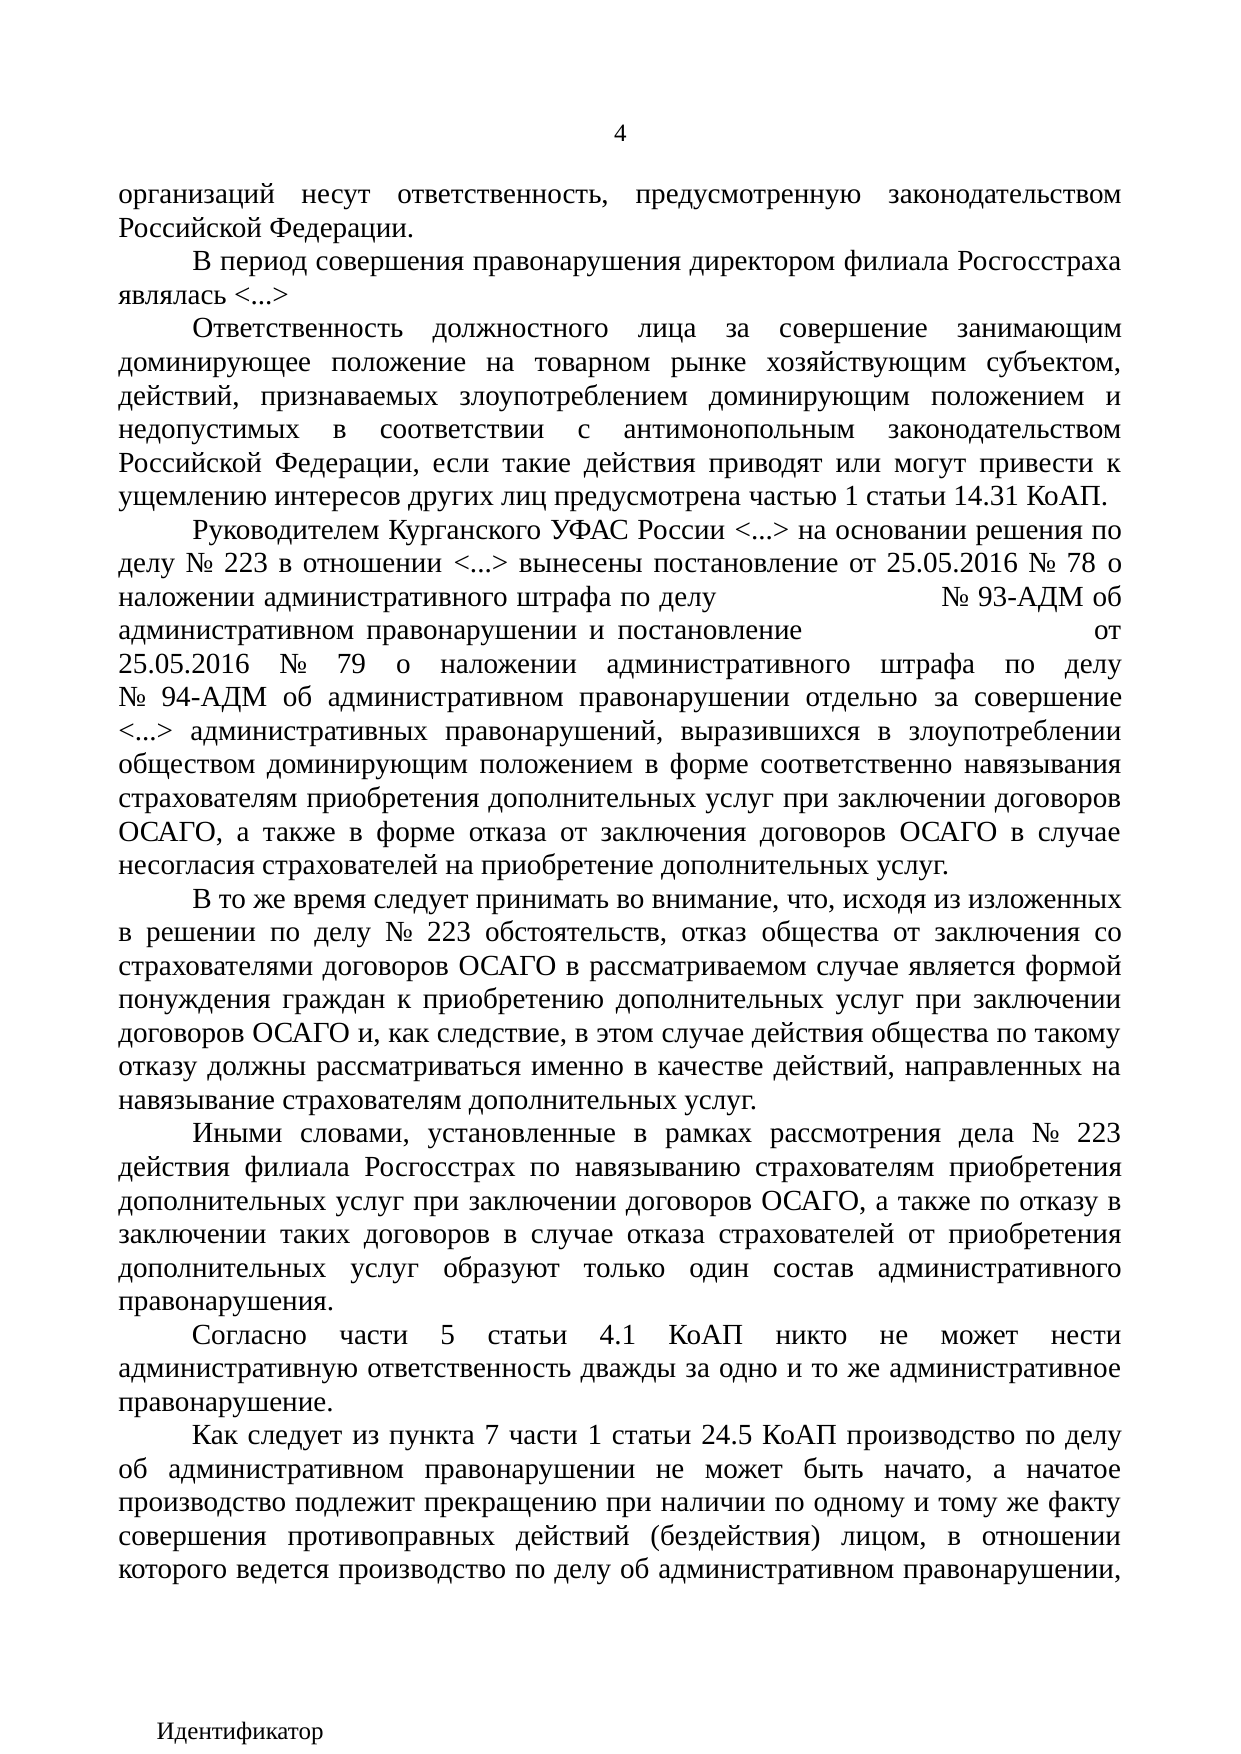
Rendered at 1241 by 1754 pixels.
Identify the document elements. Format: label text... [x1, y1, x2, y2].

text Ответственность должностного лица за совершение занимающим доминирующее положение на товарном рынке хозяйствующим субъектом, действий, признаваемых злоупотреблением доминирующим положением и недопустимых в соответствии с антимонопольным законодательством Российской Федерации, если такие действия приводят или могут привести к ущемлению интересов других лиц предусмотрена частью 1 статьи 14.31 КоАП. [118, 311, 1122, 512]
text В период совершения правонарушения директором филиала Росгосстраха являлась <...> [118, 243, 1122, 311]
text Как следует из пункта 7 части 1 статьи 24.5 КоАП производство по делу об административном правонарушении не может быть начато, а начатое производство подлежит прекращению при наличии по одному и тому же факту совершения противоправных действий (бездействия) лицом, в отношении которого ведется производство по делу об административном правонарушении, [118, 1417, 1122, 1585]
text В то же время следует принимать во внимание, что, исходя из изложенных в решении по делу № 223 обстоятельств, отказ общества от заключения со страхователями договоров ОСАГО в рассматриваемом случае является формой понуждения граждан к приобретению дополнительных услуг при заключении договоров ОСАГО и, как следствие, в этом случае действия общества по такому отказу должны рассматриваться именно в качестве действий, направленных на навязывание страхователям дополнительных услуг. [118, 881, 1122, 1116]
text организаций несут ответственность, предусмотренную законодательством Российской Федерации. [118, 176, 1122, 243]
text Иными словами, установленные в рамках рассмотрения дела № 223 действия филиала Росгосстрах по навязыванию страхователям приобретения дополнительных услуг при заключении договоров ОСАГО, а также по отказу в заключении таких договоров в случае отказа страхователей от приобретения дополнительных услуг образуют только один состав административного правонарушения. [118, 1116, 1122, 1317]
text Согласно части 5 статьи 4.1 КоАП никто не может нести административную ответственность дважды за одно и то же административное правонарушение. [118, 1317, 1122, 1417]
text Руководителем Курганского УФАС России <...> на основании решения по делу № 223 в отношении <...> вынесены постановление от 25.05.2016 № 78 о наложении административного штрафа по делу № 93-АДМ об административном правонарушении и постановление от 25.05.2016 № 79 о наложении административного штрафа по делу № 94-АДМ об административном правонарушении отдельно за совершение <...> административных правонарушений, выразившихся в злоупотреблении обществом доминирующим положением в форме соответственно навязывания страхователям приобретения дополнительных услуг при заключении договоров ОСАГО, а также в форме отказа от заключения договоров ОСАГО в случае несогласия страхователей на приобретение дополнительных услуг. [118, 512, 1122, 881]
